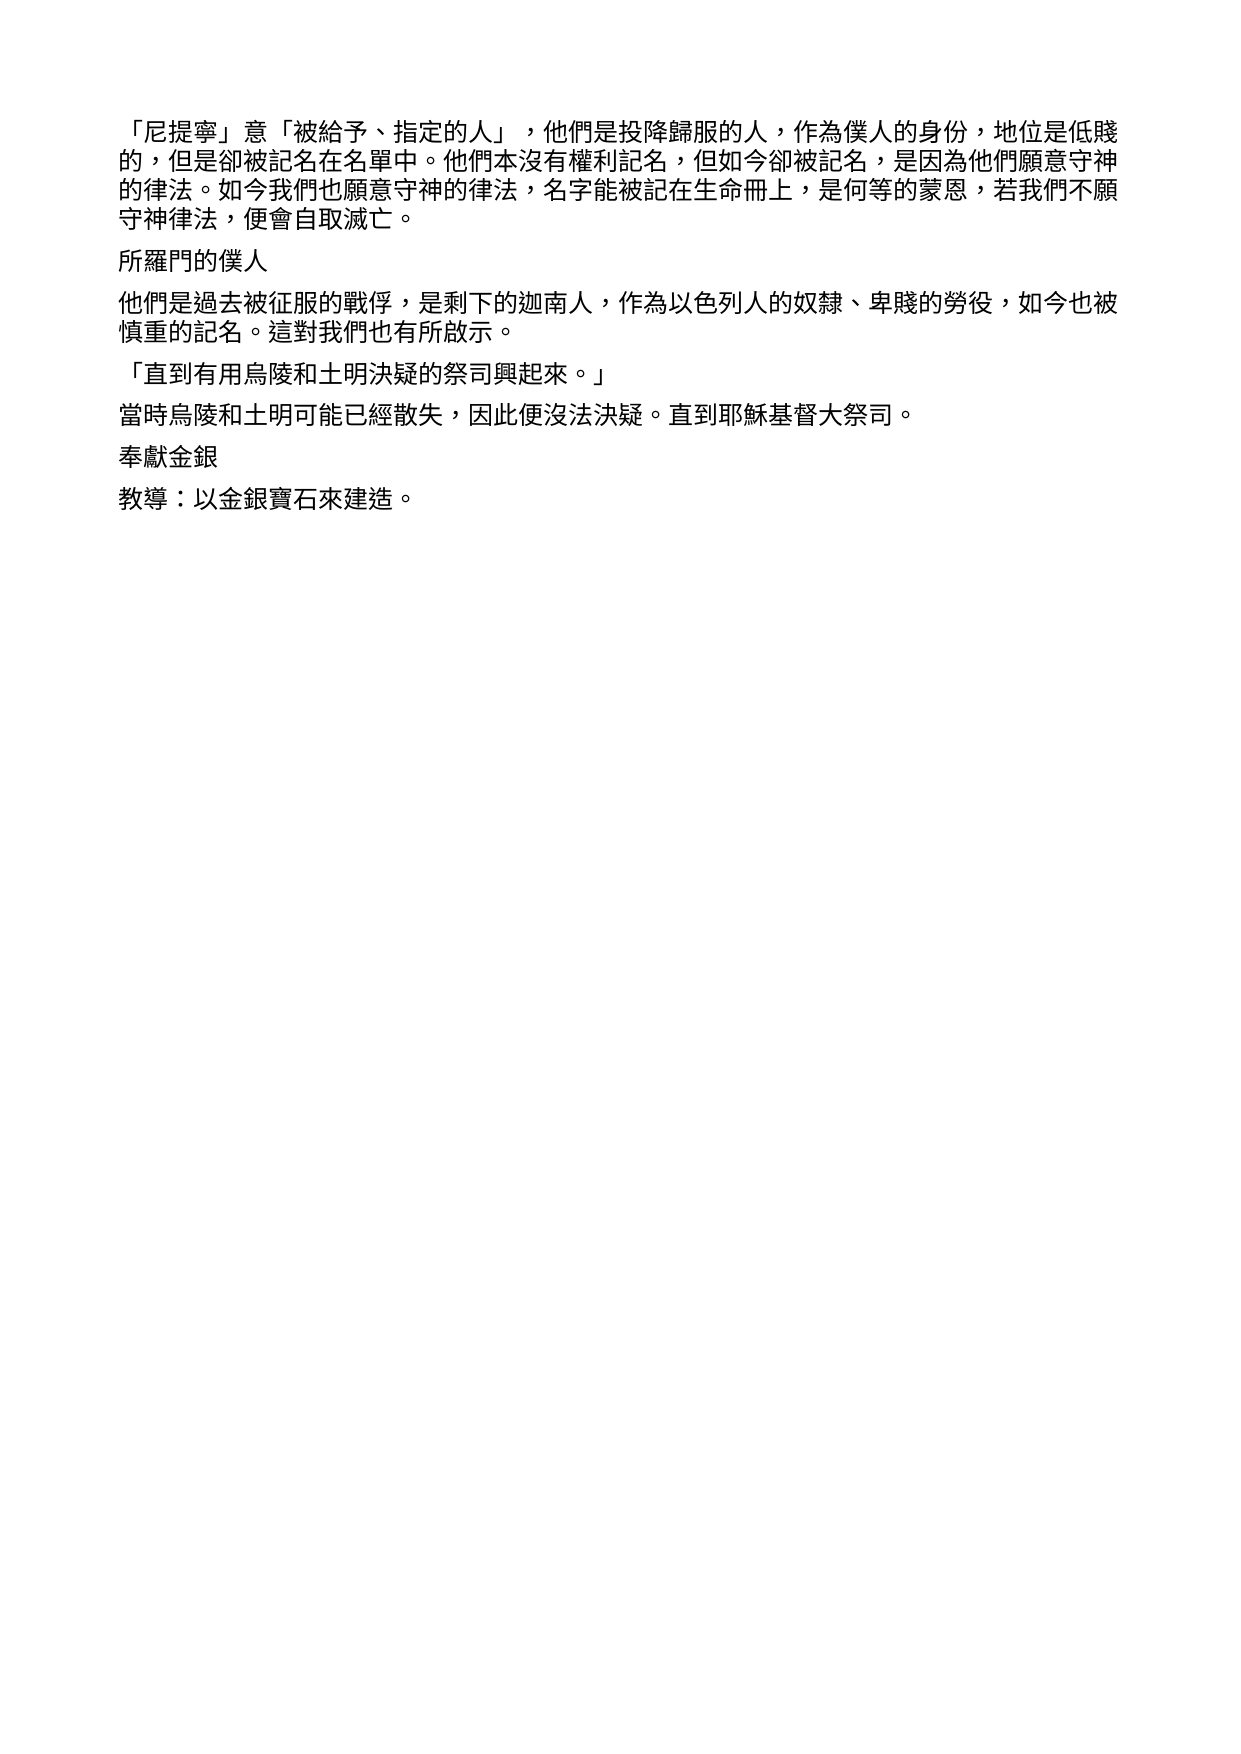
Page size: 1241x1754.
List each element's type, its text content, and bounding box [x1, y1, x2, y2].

text 他們是過去被征服的戰俘，是剩下的迦南人，作為以色列人的奴隸、卑賤的勞役，如今也被慎重的記名。這對我們也有所啟示。 [118, 289, 1122, 347]
text 當時烏陵和土明可能已經散失，因此便沒法決疑。直到耶穌基督大祭司。 [118, 401, 1122, 431]
text 教導：以金銀寶石來建造。 [118, 485, 1122, 514]
text 奉獻金銀 [118, 443, 1122, 472]
text 「尼提寧」意「被給予、指定的人」，他們是投降歸服的人，作為僕人的身份，地位是低賤的，但是卻被記名在名單中。他們本沒有權利記名，但如今卻被記名，是因為他們願意守神的律法。如今我們也願意守神的律法，名字能被記在生命冊上，是何等的蒙恩，若我們不願守神律法，便會自取滅亡。 [118, 118, 1122, 235]
text 「直到有用烏陵和土明決疑的祭司興起來。」 [118, 360, 1122, 389]
text 所羅門的僕人 [118, 247, 1122, 276]
